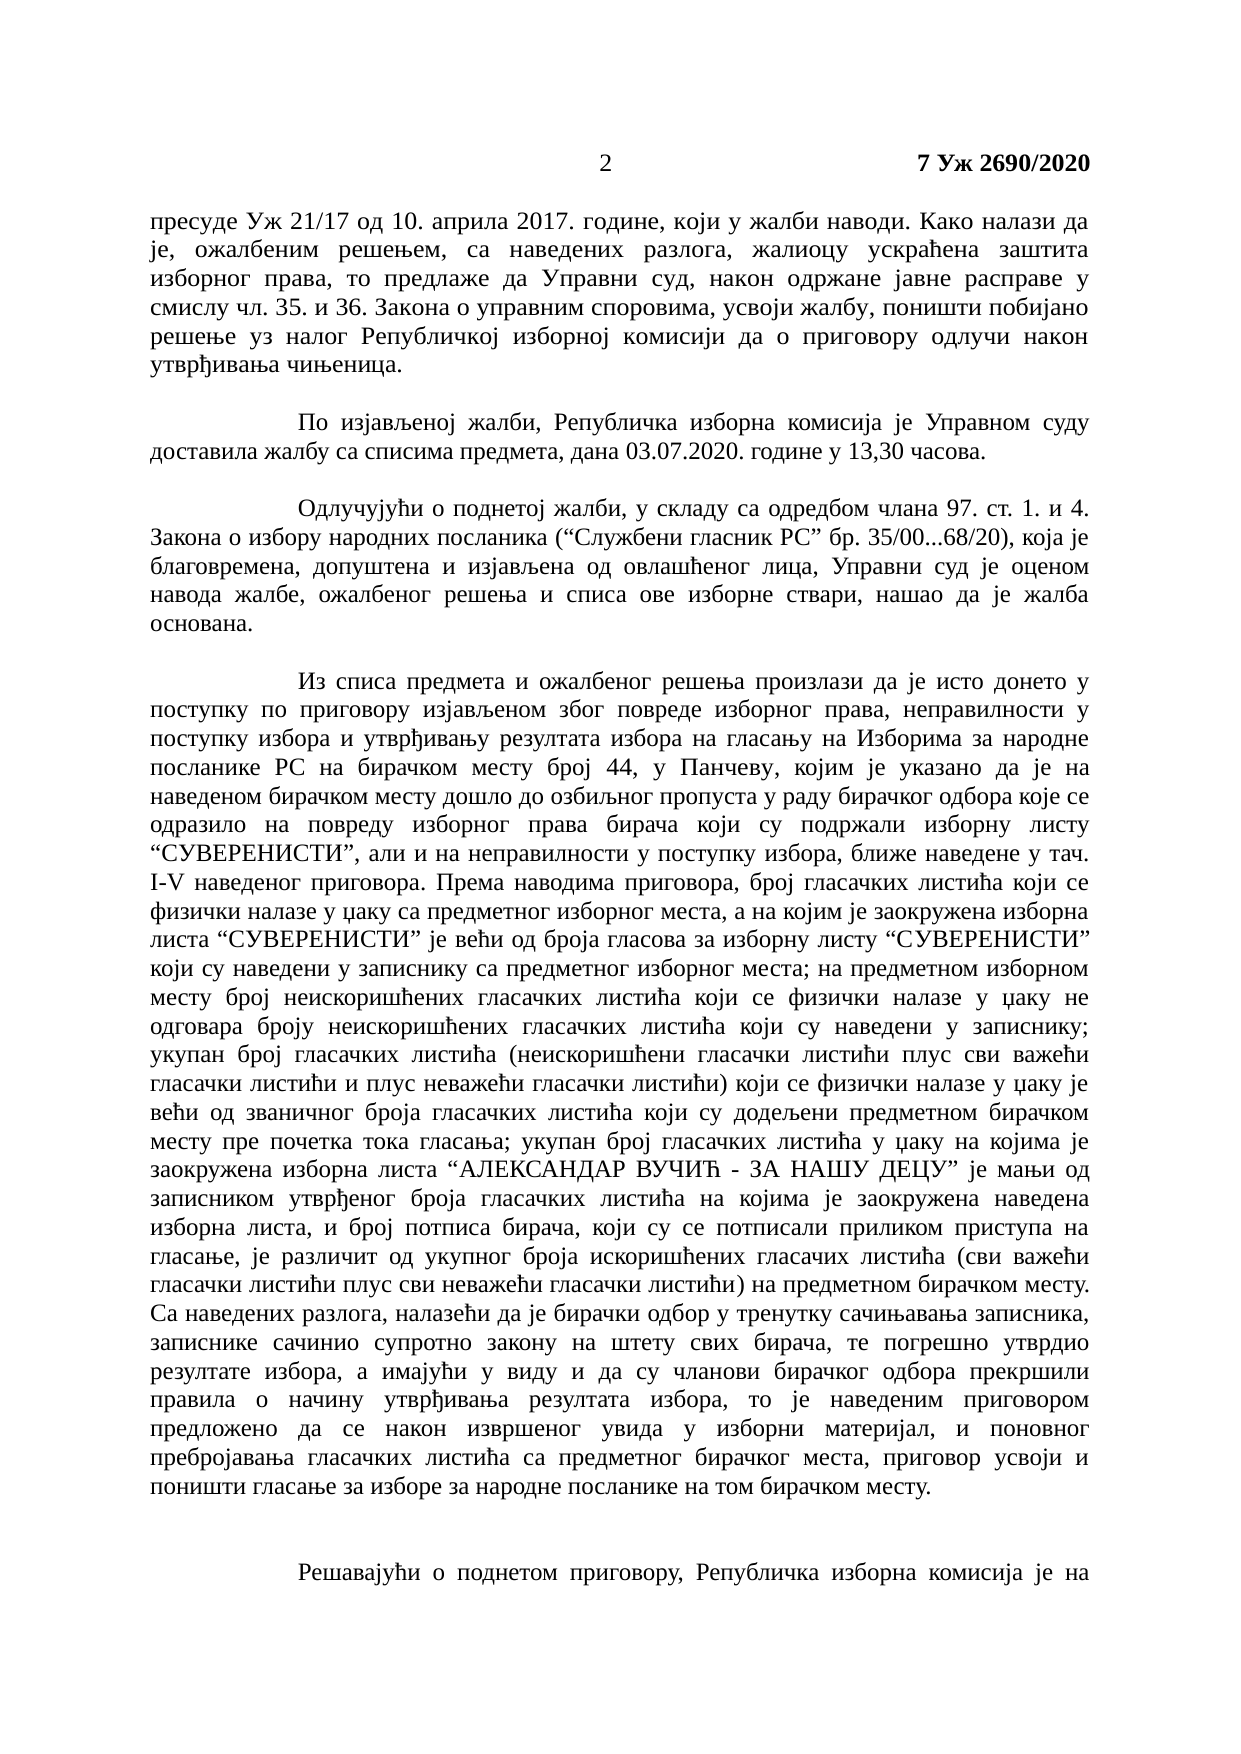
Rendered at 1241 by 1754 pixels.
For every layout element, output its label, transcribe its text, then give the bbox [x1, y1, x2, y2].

text Решавајући о поднетом приговору, Републичка изборна комисија је на [150, 1557, 1090, 1586]
text Из списа предмета и ожалбеног решења произлази да је исто донето у поступку по приговору изјављеном због повреде изборног права, неправилности у поступку избора и утврђивању резултата избора на гласању на Изборима за народне посланике РС на бирачком месту број 44, у Панчеву, којим је указано да је на наведеном бирачком месту дошло до озбиљног пропуста у раду бирачког одбора које се одразило на повреду изборног права бирача који су подржали изборну листу “СУВЕРЕНИСТИ”, али и на неправилности у поступку избора, ближе наведене у тач. I-V наведеног приговора. Према наводима приговора, број гласачких листића који се физички налазе у џаку са предметног изборног места, а на којим је заокружена изборна листа “СУВЕРЕНИСТИ” је већи од броја гласова за изборну листу “СУВЕРЕНИСТИ” који су наведени у записнику са предметног изборног места; на предметном изборном месту број неискоришћених гласачких листића који се физички налазе у џаку не одговара броју неискоришћених гласачких листића који су наведени у записнику; укупан број гласачких листића (неискоришћени гласачки листићи плус сви важећи гласачки листићи и плус неважећи гласачки листићи) који се физички налазе у џаку је већи од званичног броја гласачких листића који су додељени предметном бирачком месту пре почетка тока гласања; укупан број гласачких листића у џаку на којима је заокружена изборна листа “АЛЕКСАНДАР ВУЧИЋ - ЗА НАШУ ДЕЦУ” је мањи од записником утврђеног броја гласачких листића на којима је заокружена наведена изборна листа, и број потписа бирача, који су се потписали приликом приступа на гласање, је различит од укупног броја искоришћених гласачих листића (сви важећи гласачки листићи плус сви неважећи гласачки листићи) на предметном бирачком месту. Са наведених разлога, налазећи да је бирачки одбор у тренутку сачињавања записника, записнике сачинио супротно закону на штету свих бирача, те погрешно утврдио резултате избора, а имајући у виду и да су чланови бирачког одбора прекршили правила о начину утврђивања резултата избора, то је наведеним приговором предложено да се након извршеног увида у изборни материјал, и поновног пребројавања гласачких листића са предметног бирачког места, приговор усвоји и поништи гласање за изборе за народне посланике на том бирачком месту. [150, 666, 1090, 1499]
text По изјављеној жалби, Републичка изборна комисија је Управном суду доставила жалбу са списима предмета, дана 03.07.2020. године у 13,30 часова. [150, 407, 1090, 464]
text пресуде Уж 21/17 од 10. априла 2017. године, који у жалби наводи. Како налази да је, ожалбеним решењем, са наведених разлога, жалиоцу ускраћена заштита изборног права, то предлаже да Управни суд, након одржане јавне расправе у смислу чл. 35. и 36. Закона о управним споровима, усвоји жалбу, поништи побијано решење уз налог Републичкој изборној комисији да о приговору одлучи након утврђивања чињеница. [150, 206, 1090, 378]
text Одлучујући о поднетој жалби, у складу са одредбом члана 97. ст. 1. и 4. Закона о избору народних посланика (“Службени гласник РС” бр. 35/00...68/20), која је благовремена, допуштена и изјављена од овлашћеног лица, Управни суд је оценом навода жалбе, ожалбеног решења и списа ове изборне ствари, нашао да је жалба основана. [150, 493, 1090, 637]
